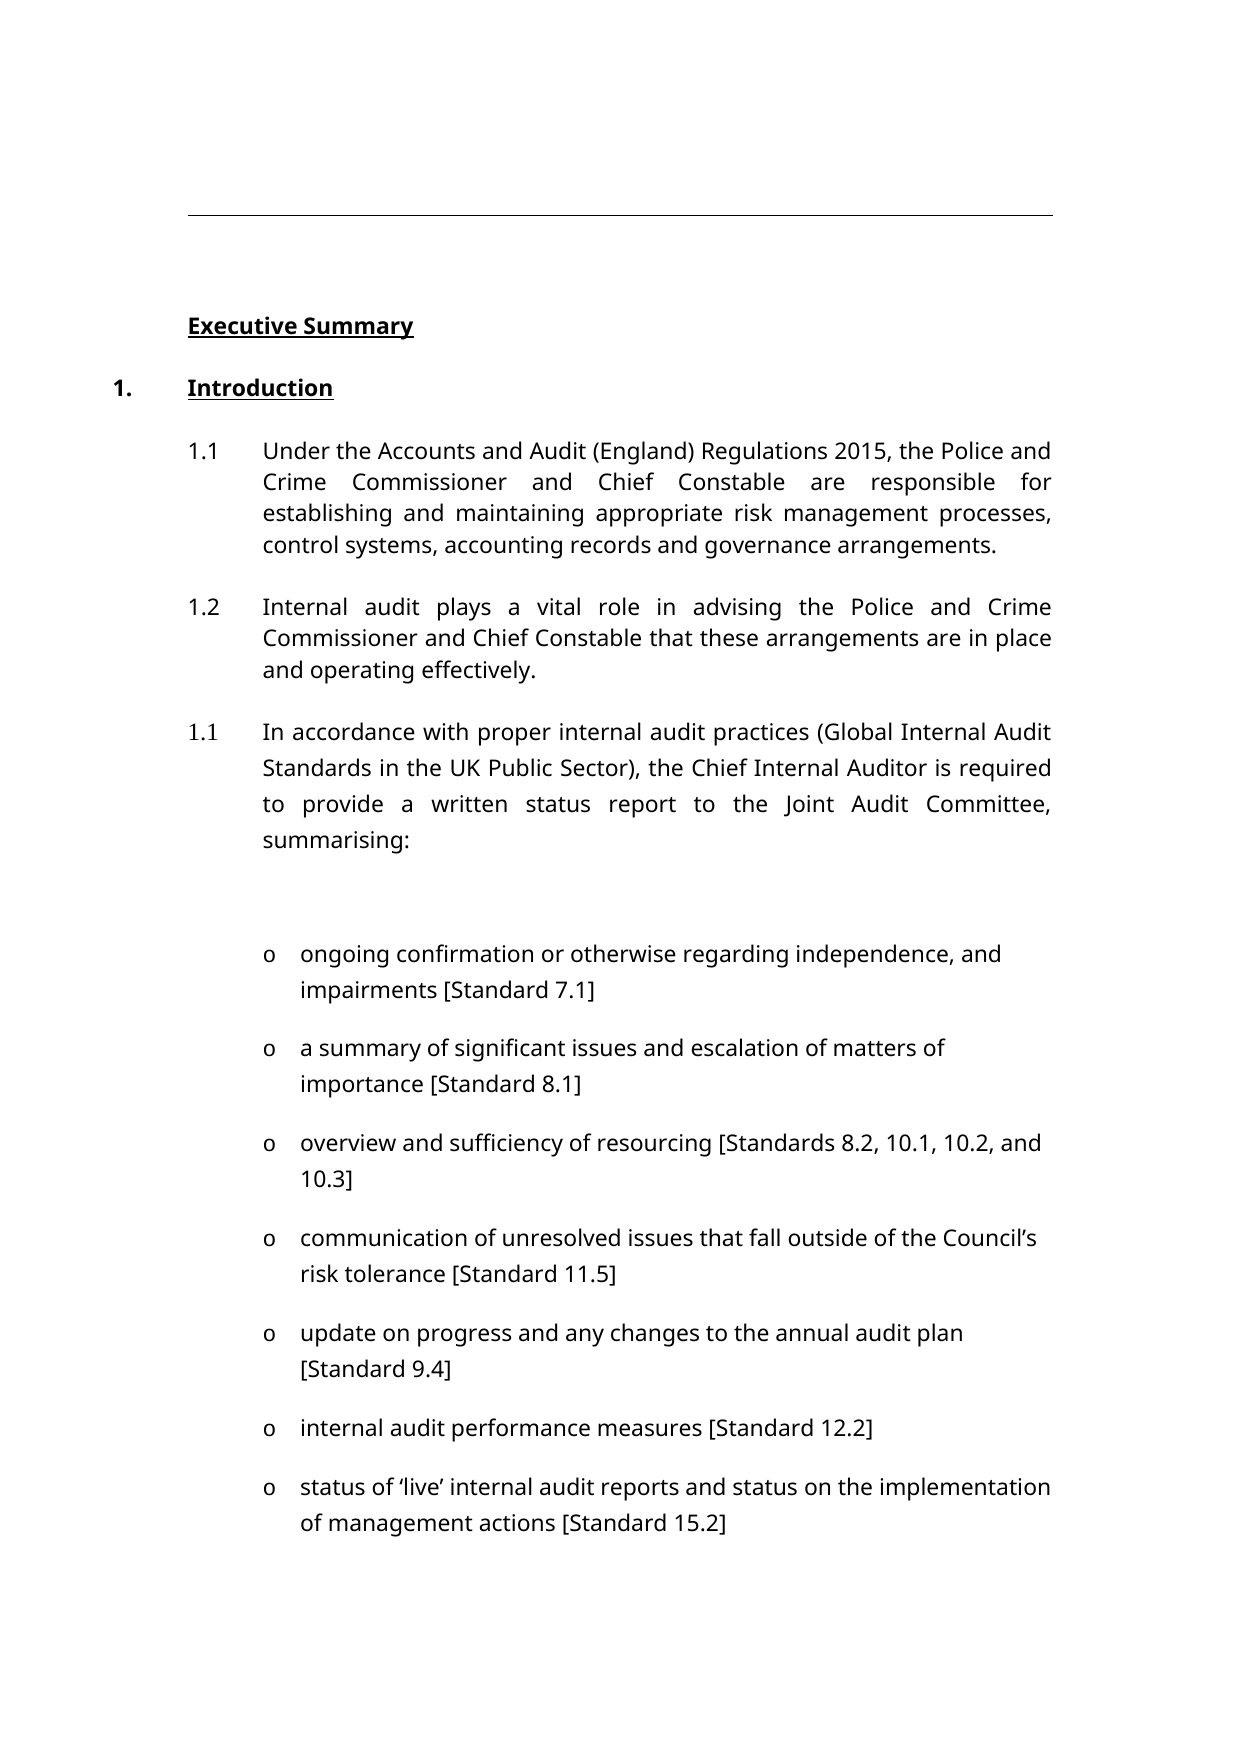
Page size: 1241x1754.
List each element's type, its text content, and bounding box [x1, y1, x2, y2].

list update on progress and any changes to the annual audit plan [Standard 9.4] [262, 1317, 1053, 1384]
list ongoing confirmation or otherwise regarding independence, and impairments [Standard 7.1] [262, 937, 1053, 1005]
list overview and sufficiency of resourcing [Standards 8.2, 10.1, 10.2, and 10.3] [262, 1127, 1053, 1194]
list Internal audit plays a vital role in advising the Police and Crime Commissioner and Chief Constable that these arrangements are in place and operating effectively. [187, 591, 1053, 685]
list internal audit performance measures [Standard 12.2] [262, 1412, 1053, 1443]
list Under the Accounts and Audit (England) Regulations 2015, the Police and Crime Commissioner and Chief Constable are responsible for establishing and maintaining appropriate risk management processes, control systems, accounting records and governance arrangements. [187, 435, 1053, 560]
list Introduction [112, 372, 1053, 404]
text Executive Summary [187, 310, 1053, 341]
list a summary of significant issues and escalation of matters of importance [Standard 8.1] [262, 1032, 1053, 1100]
list status of ‘live’ internal audit reports and status on the implementation of management actions [Standard 15.2] [262, 1471, 1053, 1538]
list communication of unresolved issues that fall outside of the Council’s risk tolerance [Standard 11.5] [262, 1222, 1053, 1289]
list In accordance with proper internal audit practices (Global Internal Audit Standards in the UK Public Sector), the Chief Internal Auditor is required to provide a written status report to the Joint Audit Committee, summarising: [187, 716, 1053, 855]
